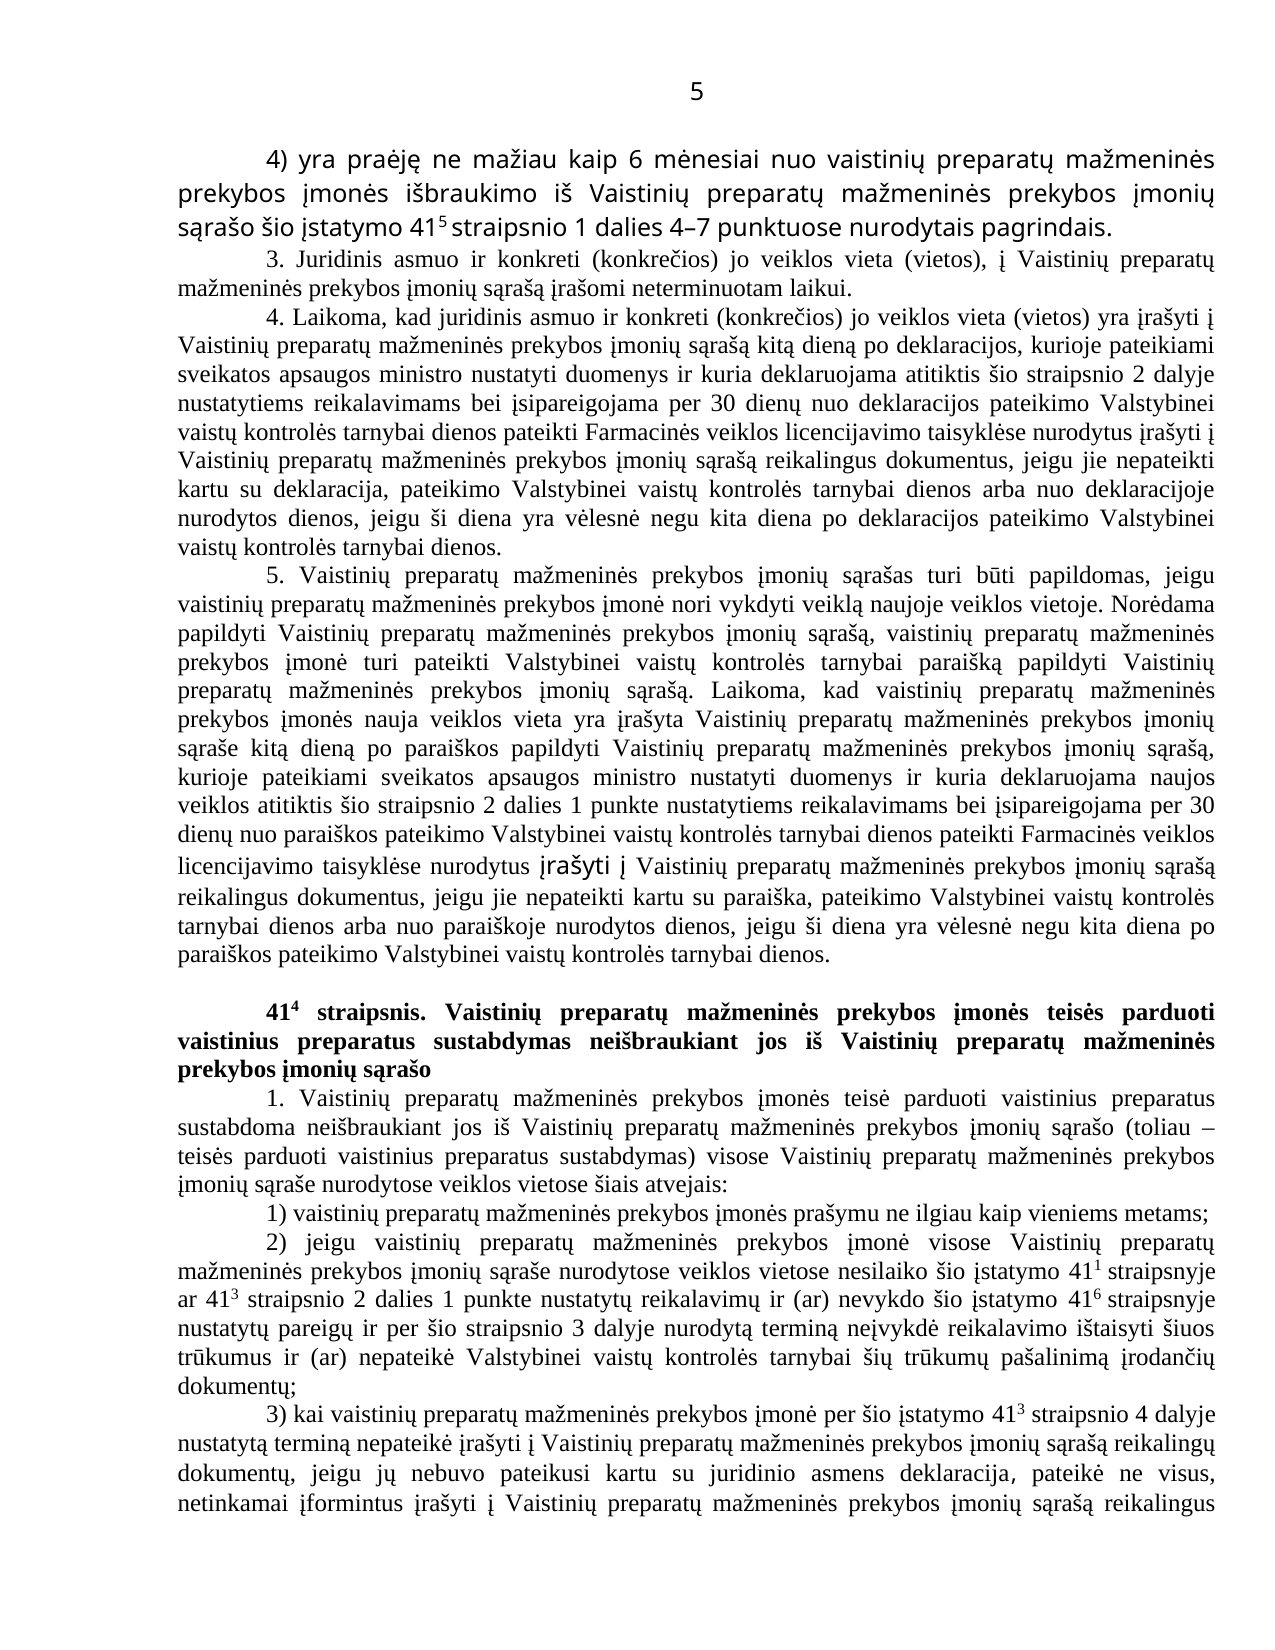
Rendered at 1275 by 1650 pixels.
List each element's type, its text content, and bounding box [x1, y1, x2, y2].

text 4. Laikoma, kad juridinis asmuo ir konkreti (konkrečios) jo veiklos vieta (vietos) yra įrašyti į Vaistinių preparatų mažmeninės prekybos įmonių sąrašą kitą dieną po deklaracijos, kurioje pateikiami sveikatos apsaugos ministro nustatyti duomenys ir kuria deklaruojama atitiktis šio straipsnio 2 dalyje nustatytiems reikalavimams bei įsipareigojama per 30 dienų nuo deklaracijos pateikimo Valstybinei vaistų kontrolės tarnybai dienos pateikti Farmacinės veiklos licencijavimo taisyklėse nurodytus įrašyti į Vaistinių preparatų mažmeninės prekybos įmonių sąrašą reikalingus dokumentus, jeigu jie nepateikti kartu su deklaracija, pateikimo Valstybinei vaistų kontrolės tarnybai dienos arba nuo deklaracijoje nurodytos dienos, jeigu ši diena yra vėlesnė negu kita diena po deklaracijos pateikimo Valstybinei vaistų kontrolės tarnybai dienos. [177, 302, 1216, 560]
text 414 straipsnis. Vaistinių preparatų mažmeninės prekybos įmonės teisės parduoti vaistinius preparatus sustabdymas neišbraukiant jos iš Vaistinių preparatų mažmeninės prekybos įmonių sąrašo [177, 997, 1216, 1083]
text 4) yra praėję ne mažiau kaip 6 mėnesiai nuo vaistinių preparatų mažmeninės prekybos įmonės išbraukimo iš Vaistinių preparatų mažmeninės prekybos įmonių sąrašo šio įstatymo 415 straipsnio 1 dalies 4–7 punktuose nurodytais pagrindais. [177, 142, 1216, 244]
text 3) kai vaistinių preparatų mažmeninės prekybos įmonė per šio įstatymo 413 straipsnio 4 dalyje nustatytą terminą nepateikė įrašyti į Vaistinių preparatų mažmeninės prekybos įmonių sąrašą reikalingų dokumentų, jeigu jų nebuvo pateikusi kartu su juridinio asmens deklaracija, pateikė ne visus, netinkamai įformintus įrašyti į Vaistinių preparatų mažmeninės prekybos įmonių sąrašą reikalingus [177, 1399, 1216, 1517]
text 3. Juridinis asmuo ir konkreti (konkrečios) jo veiklos vieta (vietos), į Vaistinių preparatų mažmeninės prekybos įmonių sąrašą įrašomi neterminuotam laikui. [177, 244, 1216, 302]
text 1) vaistinių preparatų mažmeninės prekybos įmonės prašymu ne ilgiau kaip vieniems metams; [177, 1198, 1216, 1227]
text 2) jeigu vaistinių preparatų mažmeninės prekybos įmonė visose Vaistinių preparatų mažmeninės prekybos įmonių sąraše nurodytose veiklos vietose nesilaiko šio įstatymo 411 straipsnyje ar 413 straipsnio 2 dalies 1 punkte nustatytų reikalavimų ir (ar) nevykdo šio įstatymo 416 straipsnyje nustatytų pareigų ir per šio straipsnio 3 dalyje nurodytą terminą neįvykdė reikalavimo ištaisyti šiuos trūkumus ir (ar) nepateikė Valstybinei vaistų kontrolės tarnybai šių trūkumų pašalinimą įrodančių dokumentų; [177, 1227, 1216, 1399]
text 1. Vaistinių preparatų mažmeninės prekybos įmonės teisė parduoti vaistinius preparatus sustabdoma neišbraukiant jos iš Vaistinių preparatų mažmeninės prekybos įmonių sąrašo (toliau – teisės parduoti vaistinius preparatus sustabdymas) visose Vaistinių preparatų mažmeninės prekybos įmonių sąraše nurodytose veiklos vietose šiais atvejais: [177, 1083, 1216, 1198]
text 5. Vaistinių preparatų mažmeninės prekybos įmonių sąrašas turi būti papildomas, jeigu vaistinių preparatų mažmeninės prekybos įmonė nori vykdyti veiklą naujoje veiklos vietoje. Norėdama papildyti Vaistinių preparatų mažmeninės prekybos įmonių sąrašą, vaistinių preparatų mažmeninės prekybos įmonė turi pateikti Valstybinei vaistų kontrolės tarnybai paraišką papildyti Vaistinių preparatų mažmeninės prekybos įmonių sąrašą. Laikoma, kad vaistinių preparatų mažmeninės prekybos įmonės nauja veiklos vieta yra įrašyta Vaistinių preparatų mažmeninės prekybos įmonių sąraše kitą dieną po paraiškos papildyti Vaistinių preparatų mažmeninės prekybos įmonių sąrašą, kurioje pateikiami sveikatos apsaugos ministro nustatyti duomenys ir kuria deklaruojama naujos veiklos atitiktis šio straipsnio 2 dalies 1 punkte nustatytiems reikalavimams bei įsipareigojama per 30 dienų nuo paraiškos pateikimo Valstybinei vaistų kontrolės tarnybai dienos pateikti Farmacinės veiklos licencijavimo taisyklėse nurodytus įrašyti į Vaistinių preparatų mažmeninės prekybos įmonių sąrašą reikalingus dokumentus, jeigu jie nepateikti kartu su paraiška, pateikimo Valstybinei vaistų kontrolės tarnybai dienos arba nuo paraiškoje nurodytos dienos, jeigu ši diena yra vėlesnė negu kita diena po paraiškos pateikimo Valstybinei vaistų kontrolės tarnybai dienos. [177, 560, 1216, 968]
